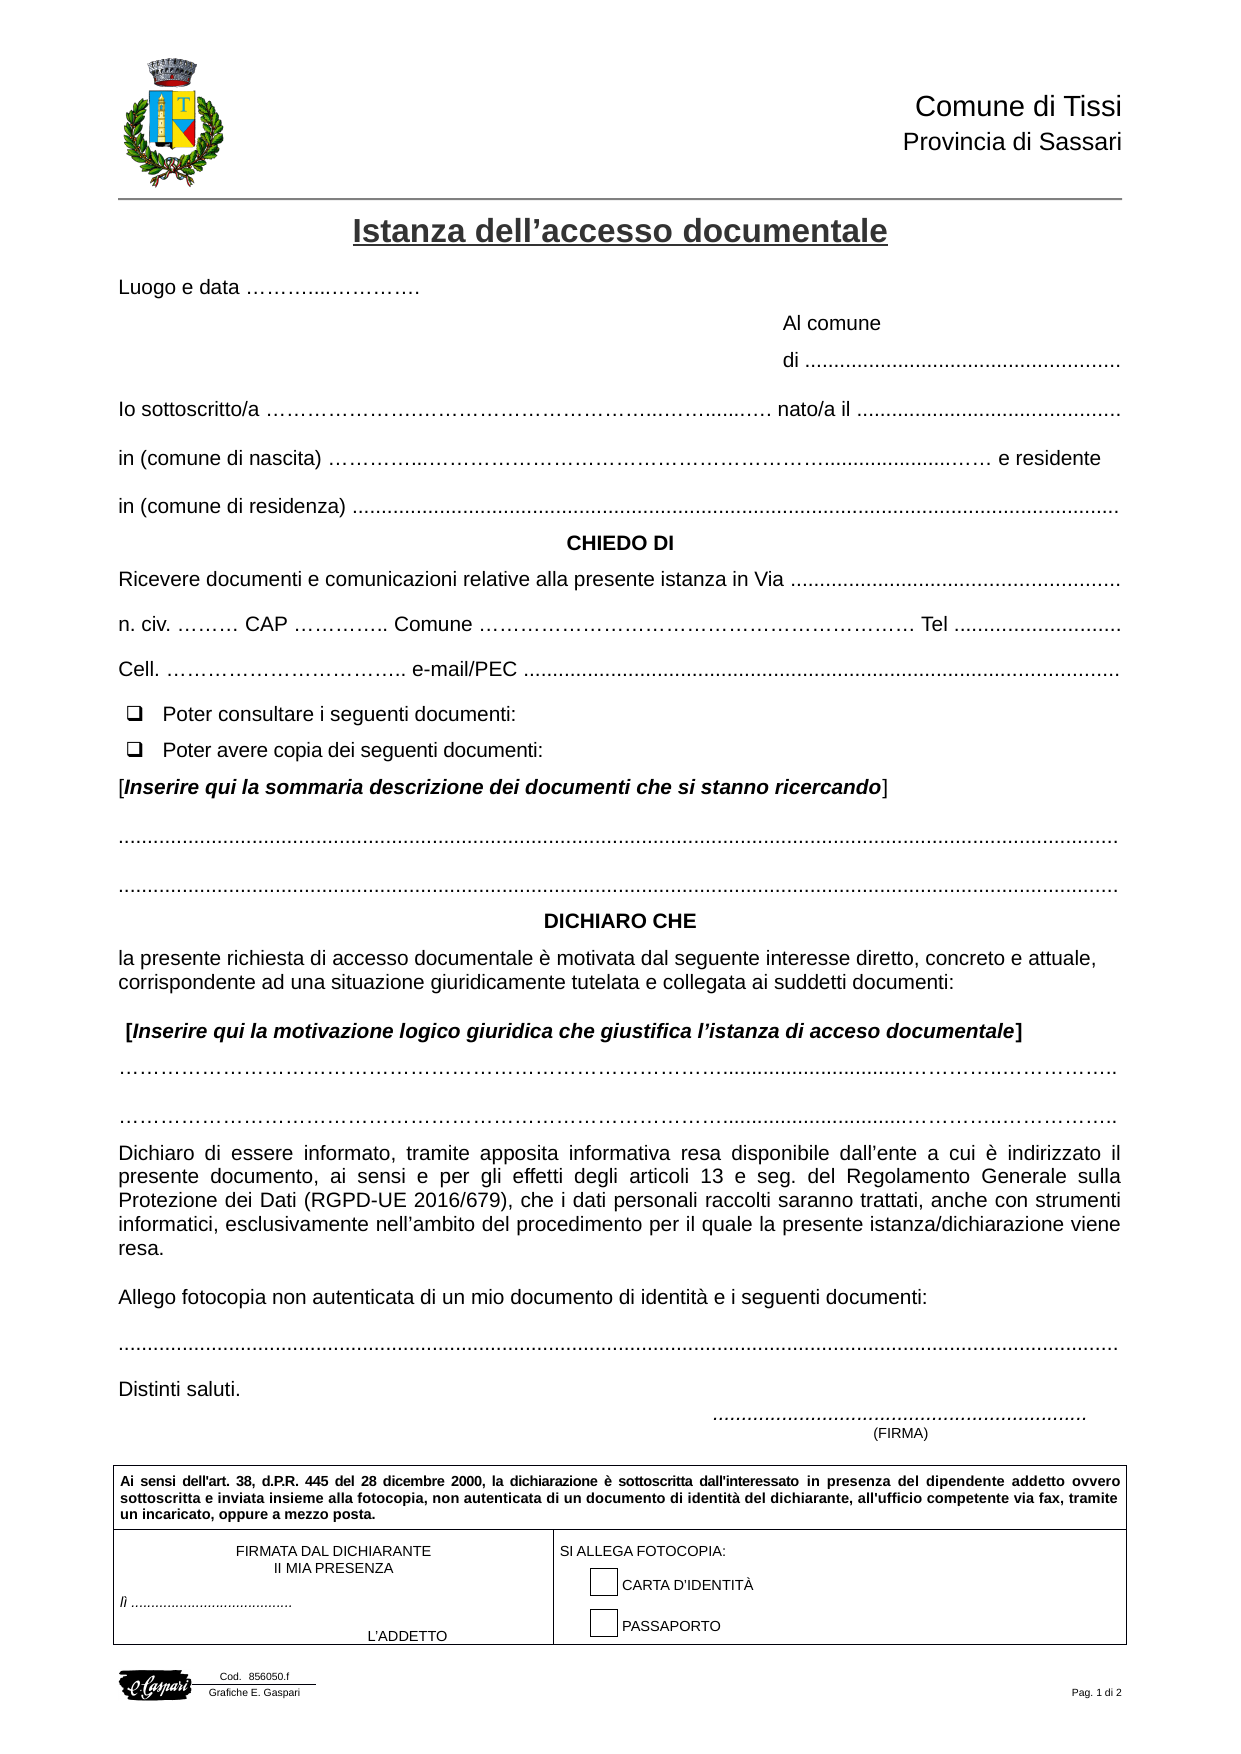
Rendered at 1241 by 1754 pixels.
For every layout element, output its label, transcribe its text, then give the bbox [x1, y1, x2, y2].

subtitle Istanza dell’accesso documentale [118, 211, 1122, 249]
text la presente richiesta di accesso documentale è motivata dal seguente interesse diretto, concreto e attuale, corrispondente ad una situazione giuridicamente tutelata e collegata ai suddetti documenti: [118, 946, 1122, 993]
text Dichiaro di essere informato, tramite apposita informativa resa disponibile dall’ente a cui è indirizzato il presente documento, ai sensi e per gli effetti degli articoli 13 e seg. del Regolamento Generale sulla Protezione dei Dati (RGPD-UE 2016/679), che i dati personali raccolti saranno trattati, anche con strumenti informatici, esclusivamente nell’ambito del procedimento per il quale la presente istanza/dichiarazione viene resa. [118, 1140, 1122, 1260]
text Al comune [783, 311, 1122, 335]
text Comune di Tissi [224, 89, 1122, 122]
list Poter avere copia dei seguenti documenti: [125, 738, 1122, 762]
picture [118, 1669, 192, 1701]
text DICHIARO CHE [118, 909, 1122, 933]
text ……………………………………………………………………………................................…………..…………….. [118, 1104, 1122, 1128]
text Provincia di Sassari [224, 127, 1122, 156]
table_header Ai sensi dell'art. 38, d.P.R. 445 del 28 dicembre 2000, la dichiarazione è sottoscritta dall'interessato in presenza del dipendente addetto ovvero sottoscritta e inviata insieme alla fotocopia, non autenticata di un documento di identità del dichiarante, all'ufficio competente via fax, tramite un incaricato, oppure a mezzo posta. [114, 1466, 1126, 1529]
table_cell FIRMATA DAL DICHIARANTE II MIA PRESENZA lì ........................................ L’ADDETTO [114, 1530, 553, 1644]
text [Inserire qui la motivazione logico giuridica che giustifica l’istanza di acceso documentale] [125, 1018, 1122, 1042]
text Luogo e data ………....…………. [118, 274, 1122, 298]
text ................................................................. [679, 1401, 1122, 1425]
text in (comune di nascita) …………...…………………………………………………......................…… e residente [118, 445, 1122, 469]
text [Inserire qui la sommaria descrizione dei documenti che si stanno ricercando] [118, 775, 1122, 799]
text ……………………………………………………………………………................................…………..…………….. [118, 1055, 1122, 1079]
list Poter consultare i seguenti documenti: [125, 702, 1122, 726]
text Ricevere documenti e comunicazioni relative alla presente istanza in Via [118, 567, 1122, 591]
text Cell. …………………………….. e-mail/PEC [118, 657, 1122, 681]
text Allego fotocopia non autenticata di un mio documento di identità e i seguenti documenti: [118, 1285, 1122, 1309]
text CHIEDO DI [118, 531, 1122, 555]
text Io sottoscritto/a ………………….……………………………...…….......…. nato/a il [118, 396, 1122, 420]
text in (comune di residenza) [118, 494, 1122, 518]
text di [783, 347, 1122, 371]
picture [122, 58, 224, 189]
text (FIRMA) [679, 1425, 1122, 1442]
text n. civ. ……… CAP ………….. Comune ……………………………………………………… Tel [118, 612, 1122, 636]
table_cell SI ALLEGA FOTOCOPIA: CARTA D’IDENTITÀ PASSAPORTO [554, 1530, 1126, 1644]
text Distinti saluti. [118, 1377, 1122, 1401]
